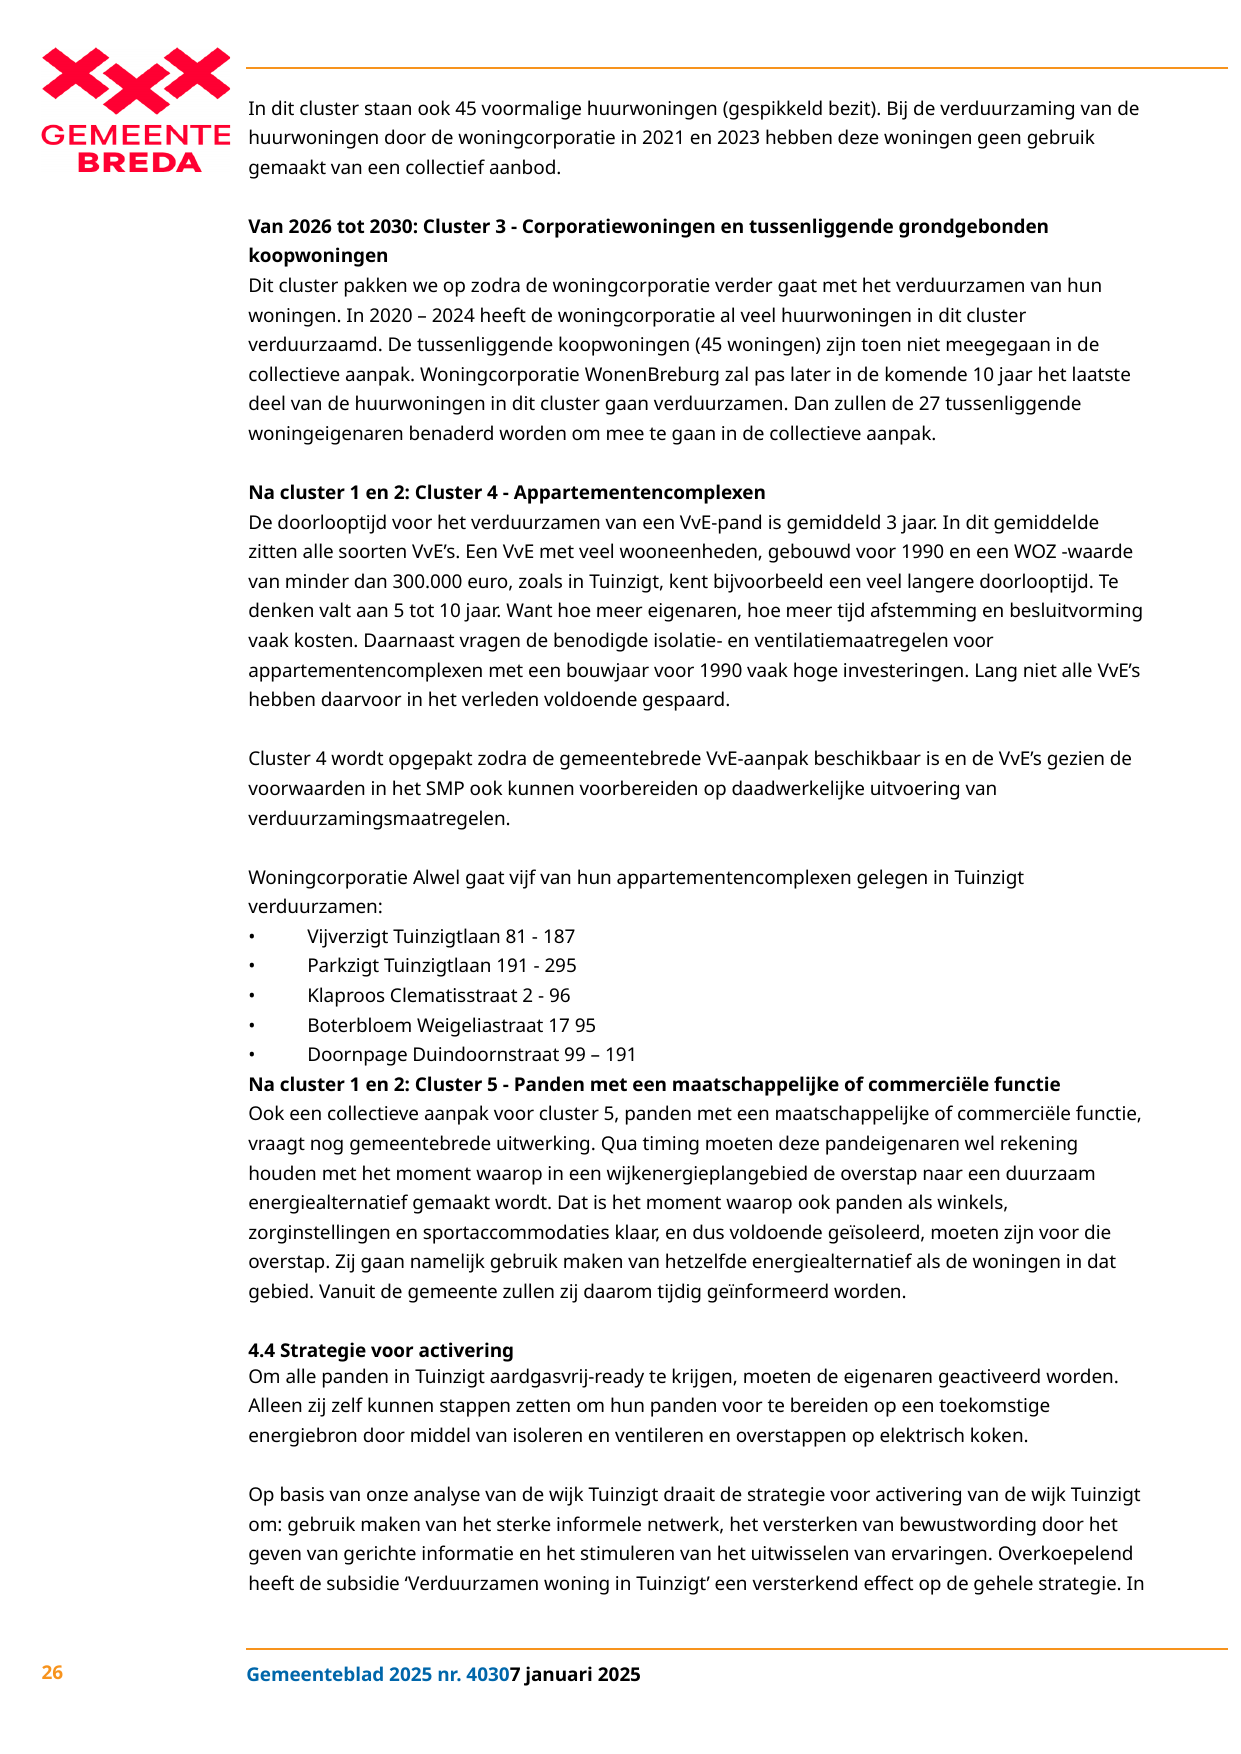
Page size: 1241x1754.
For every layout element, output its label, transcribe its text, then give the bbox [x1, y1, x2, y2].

text Van 2026 tot 2030: Cluster 3 - Corporatiewoningen en tussenliggende grondgebonden koopwoningen [248, 213, 1152, 268]
text Op basis van onze analyse van de wijk Tuinzigt draait de strategie voor activering van de wijk Tuinzigt om: gebruik maken van het sterke informele netwerk, het versterken van bewustwording door het geven van gerichte informatie en het stimuleren van het uitwisselen van ervaringen. Overkoepelend heeft de subsidie ‘Verduurzamen woning in Tuinzigt’ een versterkend effect op de gehele strategie. In [248, 1481, 1152, 1596]
text 4.4 Strategie voor activering [248, 1337, 1152, 1363]
text Na cluster 1 en 2: Cluster 4 - Appartementencomplexen [248, 479, 1152, 505]
list Parkzigt Tuinzigtlaan 191 - 295 [248, 953, 1152, 978]
text Na cluster 1 en 2: Cluster 5 - Panden met een maatschappelijke of commerciële functie [248, 1071, 1152, 1097]
text Cluster 4 wordt opgepakt zodra de gemeentebrede VvE-aanpak beschikbaar is en de VvE’s gezien de voorwaarden in het SMP ook kunnen voorbereiden op daadwerkelijke uitvoering van verduurzamingsmaatregelen. [248, 746, 1152, 831]
text De doorlooptijd voor het verduurzamen van een VvE-pand is gemiddeld 3 jaar. In dit gemiddelde zitten alle soorten VvE’s. Een VvE met veel wooneenheden, gebouwd voor 1990 en een WOZ -waarde van minder dan 300.000 euro, zoals in Tuinzigt, kent bijvoorbeeld een veel langere doorlooptijd. Te denken valt aan 5 tot 10 jaar. Want hoe meer eigenaren, hoe meer tijd afstemming en besluitvorming vaak kosten. Daarnaast vragen de benodigde isolatie- en ventilatiemaatregelen voor appartementencomplexen met een bouwjaar voor 1990 vaak hoge investeringen. Lang niet alle VvE’s hebben daarvoor in het verleden voldoende gespaard. [248, 509, 1152, 712]
text In dit cluster staan ook 45 voormalige huurwoningen (gespikkeld bezit). Bij de verduurzaming van de huurwoningen door de woningcorporatie in 2021 en 2023 hebben deze woningen geen gebruik gemaakt van een collectief aanbod. [248, 95, 1152, 180]
picture [41, 47, 231, 172]
list Boterbloem Weigeliastraat 17 95 [248, 1012, 1152, 1038]
text Om alle panden in Tuinzigt aardgasvrij-ready te krijgen, moeten de eigenaren geactiveerd worden. Alleen zij zelf kunnen stappen zetten om hun panden voor te bereiden op een toekomstige energiebron door middel van isoleren en ventileren en overstappen op elektrisch koken. [248, 1363, 1152, 1448]
text Dit cluster pakken we op zodra de woningcorporatie verder gaat met het verduurzamen van hun woningen. In 2020 – 2024 heeft de woningcorporatie al veel huurwoningen in dit cluster verduurzaamd. De tussenliggende koopwoningen (45 woningen) zijn toen niet meegegaan in de collectieve aanpak. Woningcorporatie WonenBreburg zal pas later in de komende 10 jaar het laatste deel van de huurwoningen in dit cluster gaan verduurzamen. Dan zullen de 27 tussenliggende woningeigenaren benaderd worden om mee te gaan in de collectieve aanpak. [248, 272, 1152, 446]
list Vijverzigt Tuinzigtlaan 81 - 187 [248, 923, 1152, 949]
list Doornpage Duindoornstraat 99 – 191 [248, 1041, 1152, 1067]
list Klaproos Clematisstraat 2 - 96 [248, 982, 1152, 1008]
text Woningcorporatie Alwel gaat vijf van hun appartementencomplexen gelegen in Tuinzigt verduurzamen: [248, 864, 1152, 919]
text Ook een collectieve aanpak voor cluster 5, panden met een maatschappelijke of commerciële functie, vraagt nog gemeentebrede uitwerking. Qua timing moeten deze pandeigenaren wel rekening houden met het moment waarop in een wijkenergieplangebied de overstap naar een duurzaam energiealternatief gemaakt wordt. Dat is het moment waarop ook panden als winkels, zorginstellingen en sportaccommodaties klaar, en dus voldoende geïsoleerd, moeten zijn voor die overstap. Zij gaan namelijk gebruik maken van hetzelfde energiealternatief als de woningen in dat gebied. Vanuit de gemeente zullen zij daarom tijdig geïnformeerd worden. [248, 1101, 1152, 1304]
